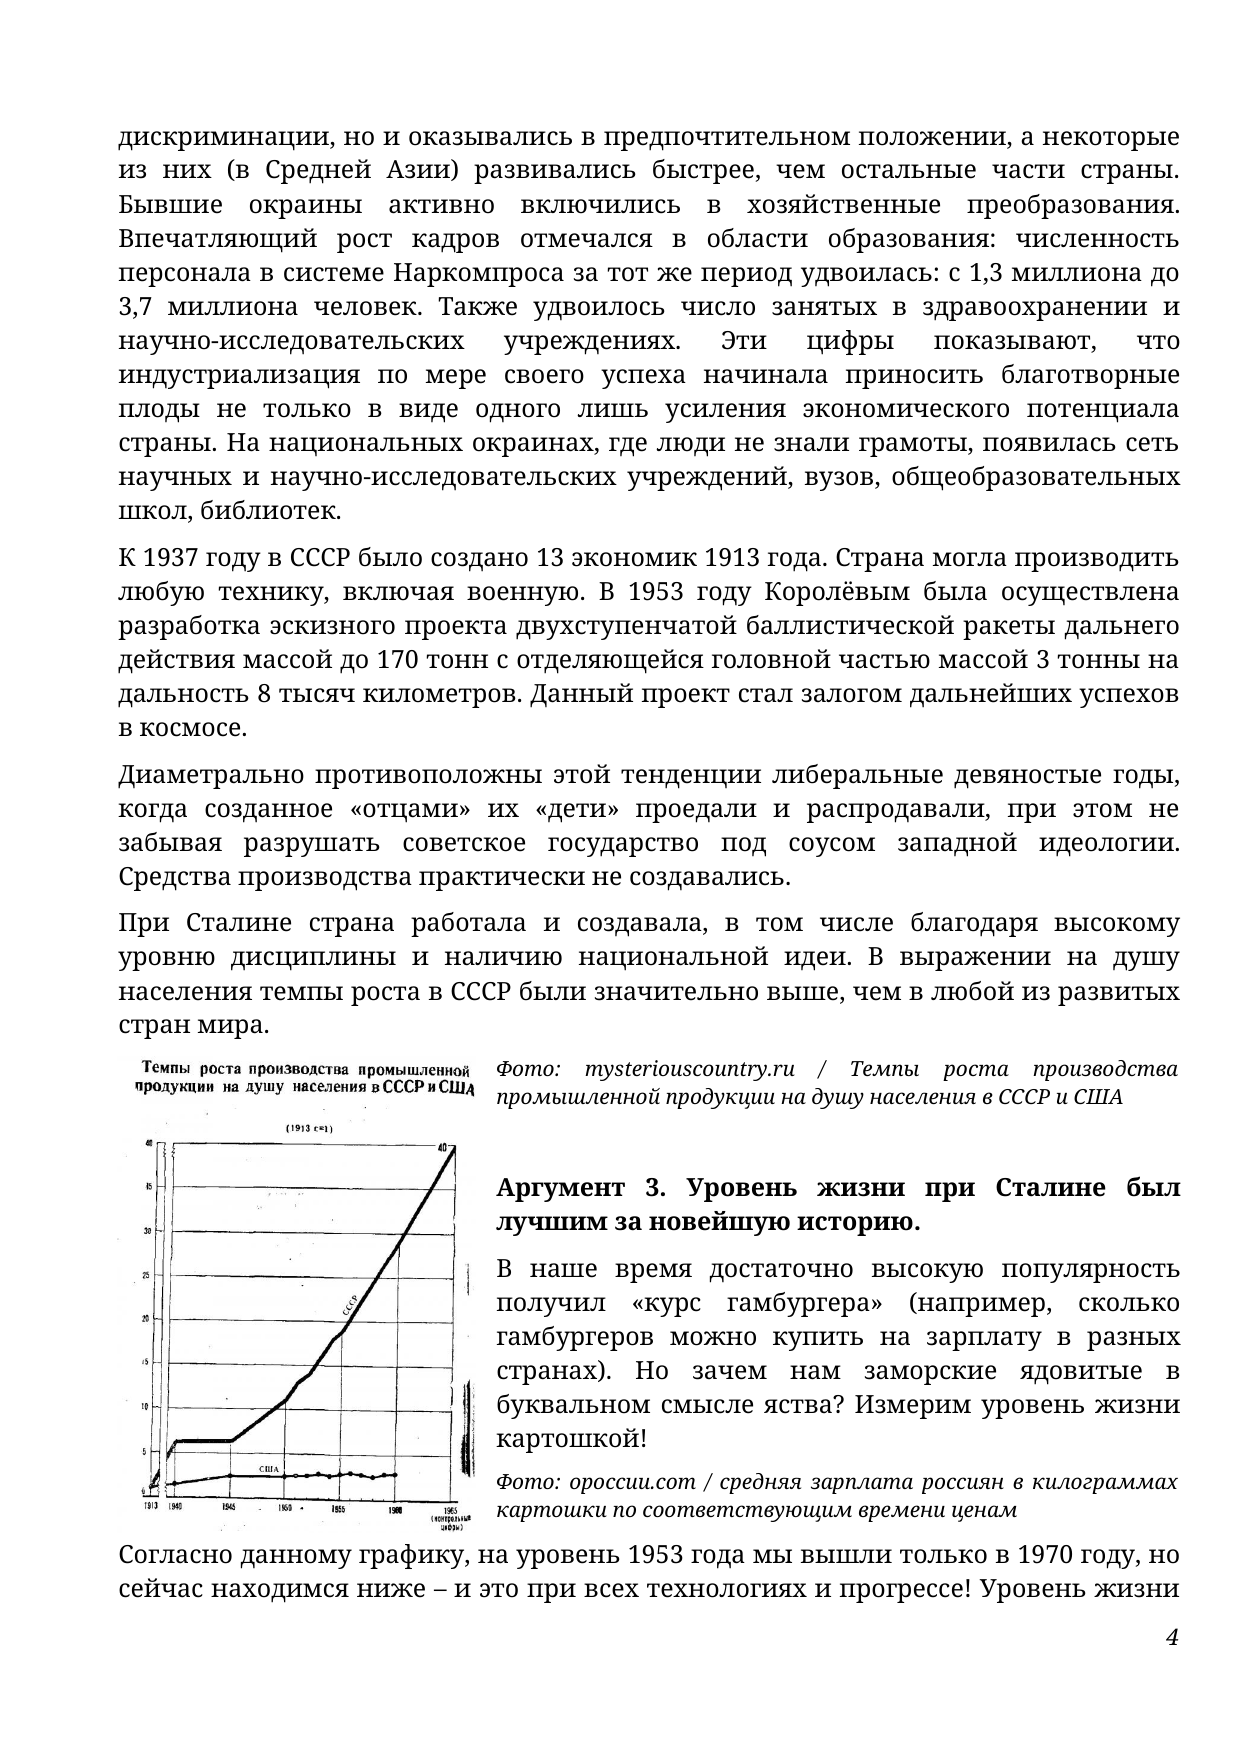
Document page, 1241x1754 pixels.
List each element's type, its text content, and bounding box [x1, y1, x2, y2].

picture [117, 1056, 476, 1533]
text Диаметрально противоположны этой тенденции либеральные девяностые годы, когда созданное «отцами» их «дети» проедали и распродавали, при этом не забывая разрушать советское государство под соусом западной идеологии. Средства производства практически не создавались. [118, 756, 1181, 892]
text При Сталине страна работала и создавала, в том числе благодаря высокому уровню дисциплины и наличию национальной идеи. В выражении на душу населения темпы роста в СССР были значительно выше, чем в любой из развитых стран мира. [118, 905, 1181, 1041]
text К 1937 году в СССР было создано 13 экономик 1913 года. Страна могла производить любую технику, включая военную. В 1953 году Королёвым была осуществлена разработка эскизного проекта двухступенчатой баллистической ракеты дальнего действия массой до 170 тонн с отделяющейся головной частью массой 3 тонны на дальность 8 тысяч километров. Данный проект стал залогом дальнейших успехов в космосе. [118, 539, 1181, 744]
text Фото: mysteriouscountry.ru / Темпы роста производства промышленной продукции на душу населения в СССР и США [116, 1054, 1181, 1534]
text В наше время достаточно высокую популярность получил «курс гамбургера» (например, сколько гамбургеров можно купить на зарплату в разных странах). Но зачем нам заморские ядовитые в буквальном смысле яства? Измерим уровень жизни картошкой! [477, 1250, 1181, 1455]
text Фото: opoccuu.com / средняя зарплата россиян в килограммах картошки по соответствующим времени ценам [477, 1467, 1181, 1524]
text Согласно данному графику, на уровень 1953 года мы вышли только в 1970 году, но сейчас находимся ниже – и это при всех технологиях и прогрессе! Уровень жизни [118, 1537, 1181, 1605]
text дискриминации, но и оказывались в предпочтительном положении, а некоторые из них (в Средней Азии) развивались быстрее, чем остальные части страны. Бывшие окраины активно включились в хозяйственные преобразования. Впечатляющий рост кадров отмечался в области образования: численность персонала в системе Наркомпроса за тот же период удвоилась: с 1,3 миллиона до 3,7 миллиона человек. Также удвоилось число занятых в здравоохранении и научно-исследовательских учреждениях. Эти цифры показывают, что индустриализация по мере своего успеха начинала приносить благотворные плоды не только в виде одного лишь усиления экономического потенциала страны. На национальных окраинах, где люди не знали грамоты, появилась сеть научных и научно-исследовательских учреждений, вузов, общеобразовательных школ, библиотек. [118, 118, 1181, 527]
subtitle Аргумент 3. Уровень жизни при Сталине был лучшим за новейшую историю. [477, 1170, 1181, 1238]
